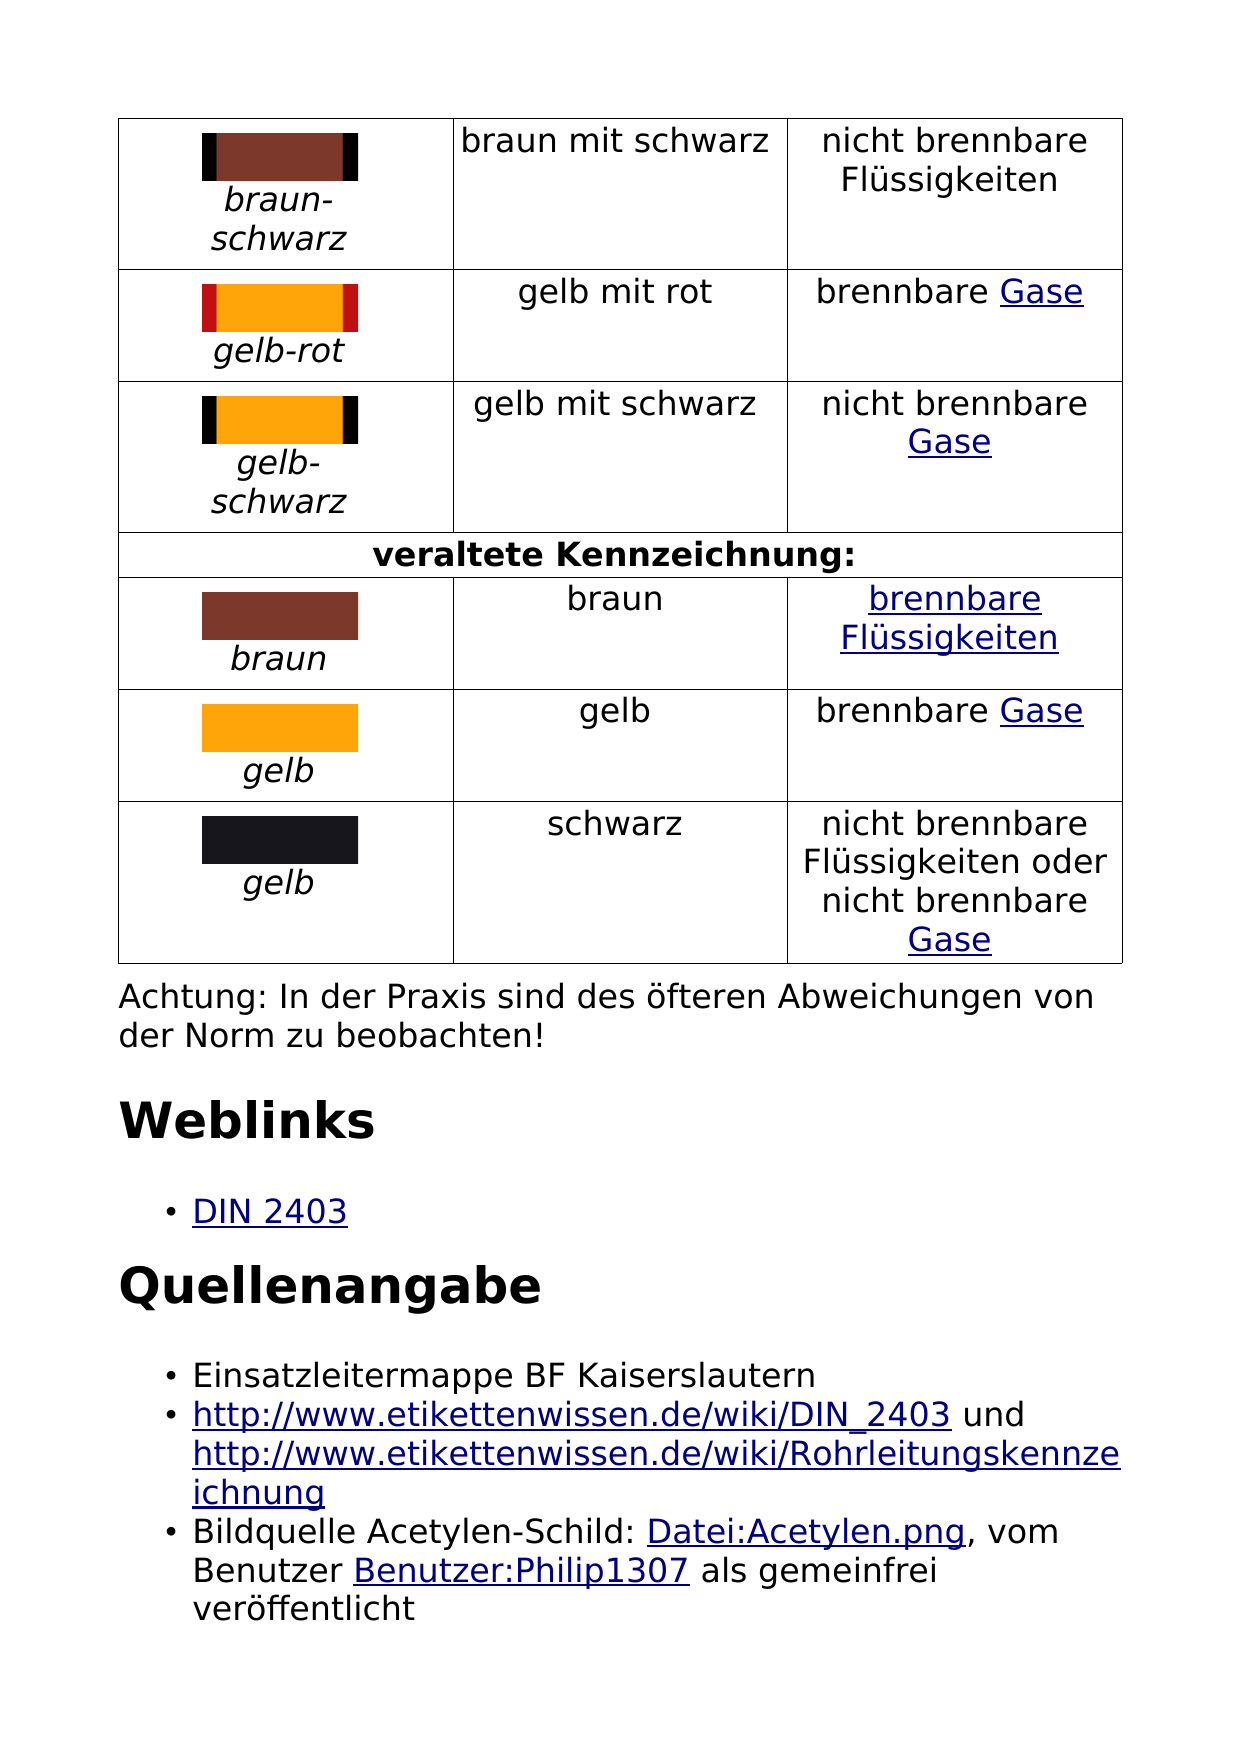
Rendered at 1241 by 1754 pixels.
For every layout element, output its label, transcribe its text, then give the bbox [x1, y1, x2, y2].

text Achtung: In der Praxis sind des öfteren Abweichungen von der Norm zu beobachten! [118, 977, 1122, 1055]
table_cell [119, 802, 453, 962]
picture [202, 704, 359, 752]
list Bildquelle Acetylen-Schild: Datei:Acetylen.png, vom Benutzer Benutzer:Philip1307 als gemeinfrei veröffentlicht [177, 1512, 1122, 1629]
table_cell [119, 270, 453, 381]
picture [202, 284, 359, 332]
table_cell brennbare Gase [788, 270, 1122, 381]
picture [202, 396, 359, 444]
subtitle Weblinks [118, 1092, 1122, 1151]
table_cell gelb [454, 690, 787, 801]
table_cell [119, 578, 453, 689]
picture [202, 592, 359, 640]
table_cell brennbare Flüssigkeiten [788, 578, 1122, 689]
picture [202, 816, 359, 864]
list http://www.etikettenwissen.de/wiki/DIN_2403 und http://www.etikettenwissen.de/wiki/Rohrleitungskennzeichnung [177, 1396, 1122, 1512]
list Einsatzleitermappe BF Kaiserslautern [177, 1357, 1122, 1396]
table_cell gelb mit schwarz [454, 382, 787, 532]
table_cell braun [454, 578, 787, 689]
table_cell [119, 690, 453, 801]
list DIN 2403 [177, 1193, 1122, 1232]
table_cell braun mit schwarz [454, 119, 787, 269]
table_cell [119, 119, 453, 269]
table_cell schwarz [454, 802, 787, 962]
table_cell gelb mit rot [454, 270, 787, 381]
table_cell brennbare Gase [788, 690, 1122, 801]
table_cell veraltete Kennzeichnung: [119, 533, 1122, 577]
table_cell nicht brennbare Flüssigkeiten oder nicht brennbare Gase [788, 802, 1122, 962]
table_cell nicht brennbare Gase [788, 382, 1122, 532]
table_cell nicht brennbare Flüssigkeiten [788, 119, 1122, 269]
subtitle Quellenangabe [118, 1257, 1122, 1315]
picture [202, 133, 359, 181]
table_cell [119, 382, 453, 532]
